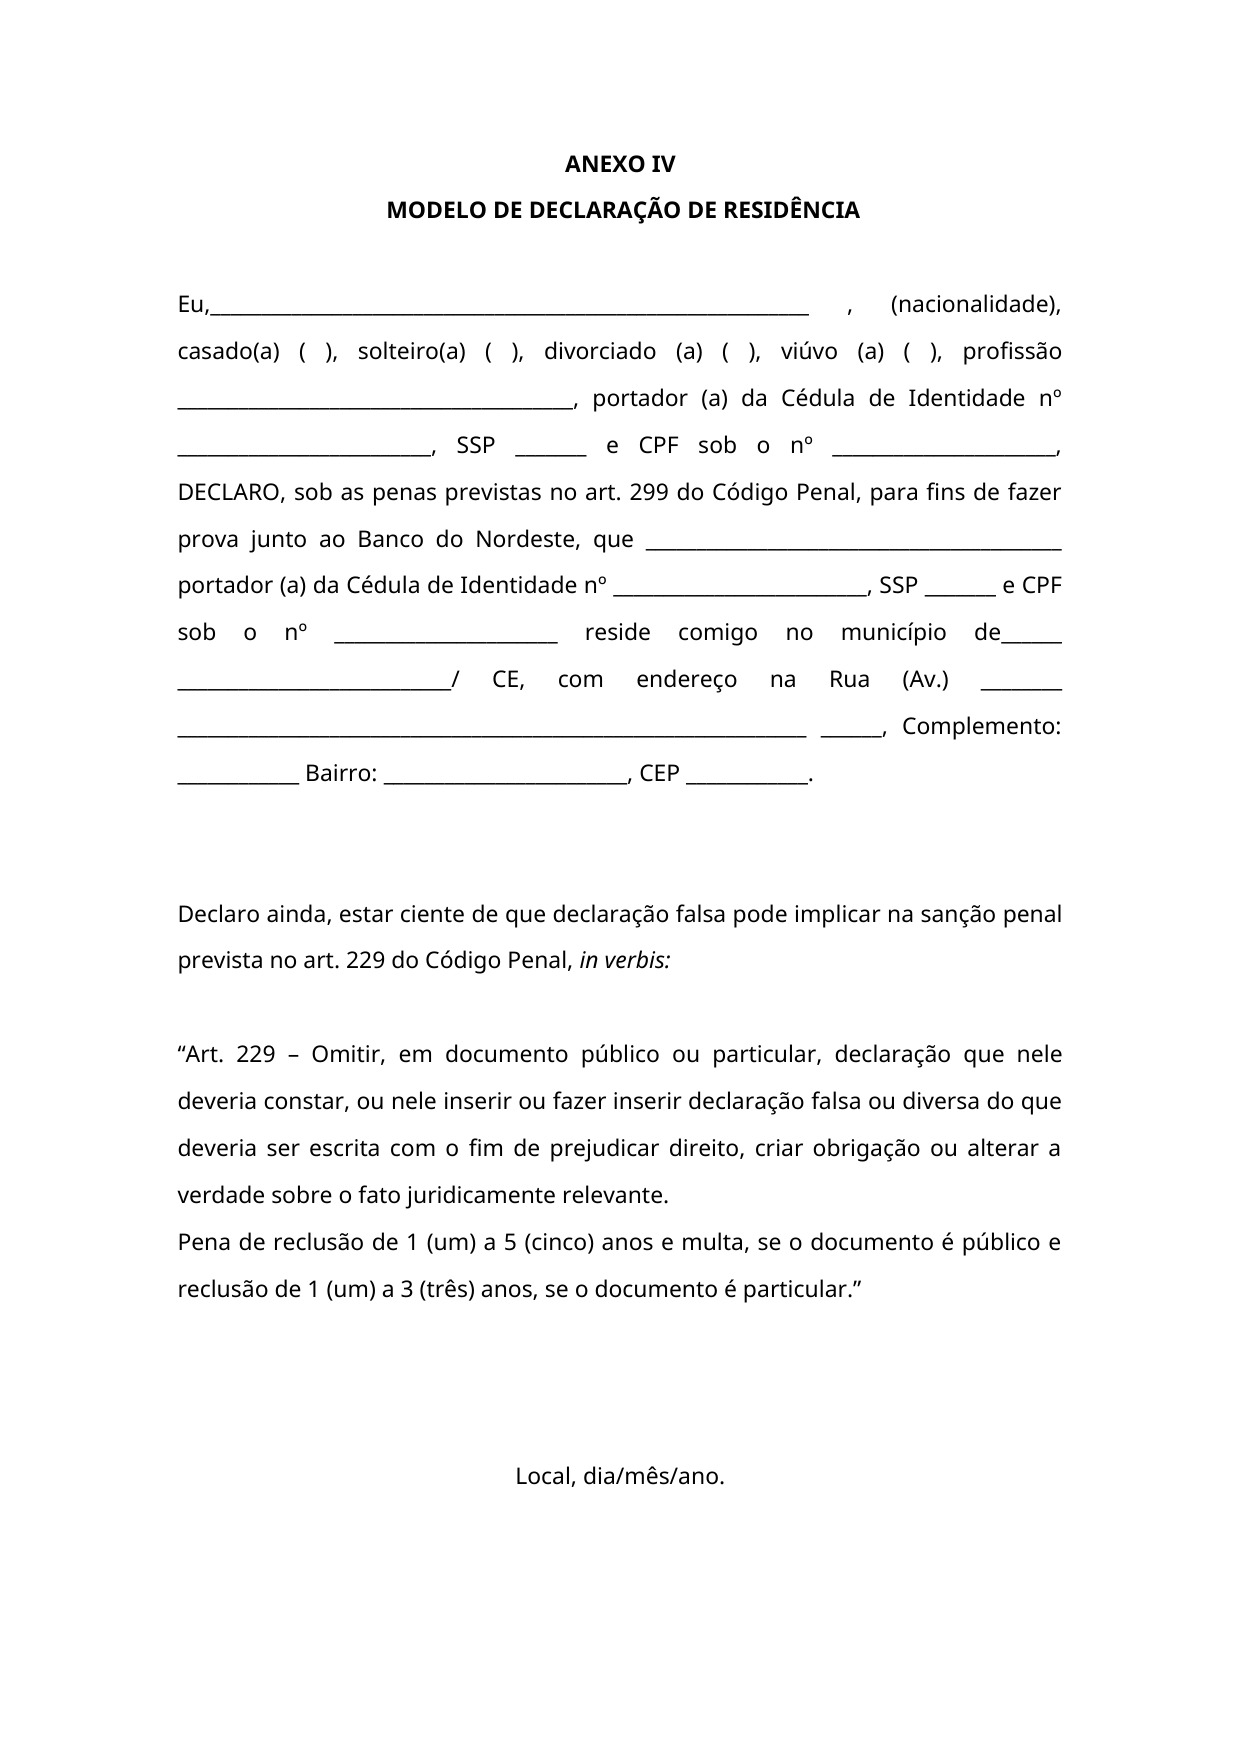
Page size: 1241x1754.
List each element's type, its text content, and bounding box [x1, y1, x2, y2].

text “Art. 229 – Omitir, em documento público ou particular, declaração que nele deveria constar, ou nele inserir ou fazer inserir declaração falsa ou diversa do que deveria ser escrita com o fim de prejudicar direito, criar obrigação ou alterar a verdade sobre o fato juridicamente relevante. [177, 991, 1063, 1210]
text MODELO DE DECLARAÇÃO DE RESIDÊNCIA [177, 194, 1063, 226]
text Pena de reclusão de 1 (um) a 5 (cinco) anos e multa, se o documento é público e reclusão de 1 (um) a 3 (três) anos, se o documento é particular.” [177, 1226, 1063, 1304]
text Declaro ainda, estar ciente de que declaração falsa pode implicar na sanção penal prevista no art. 229 do Código Penal, in verbis: [177, 898, 1063, 976]
text ANEXO IV [177, 148, 1063, 179]
text Eu,___________________________________________________________ , (nacionalidade), casado(a) ( ), solteiro(a) ( ), divorciado (a) ( ), viúvo (a) ( ), profissão _______________________________________, portador (a) da Cédula de Identidade nº _________________________, SSP _______ e CPF sob o nº ______________________, DECLARO, sob as penas previstas no art. 299 do Código Penal, para fins de fazer prova junto ao Banco do Nordeste, que _________________________________________ portador (a) da Cédula de Identidade nº _________________________, SSP _______ e CPF sob o nº ______________________ reside comigo no município de______ ___________________________/ CE, com endereço na Rua (Av.) ________ ______________________________________________________________ ______, Complemento: ____________ Bairro: ________________________, CEP ____________. [177, 288, 1063, 788]
text Local, dia/mês/ano. [177, 1460, 1063, 1491]
